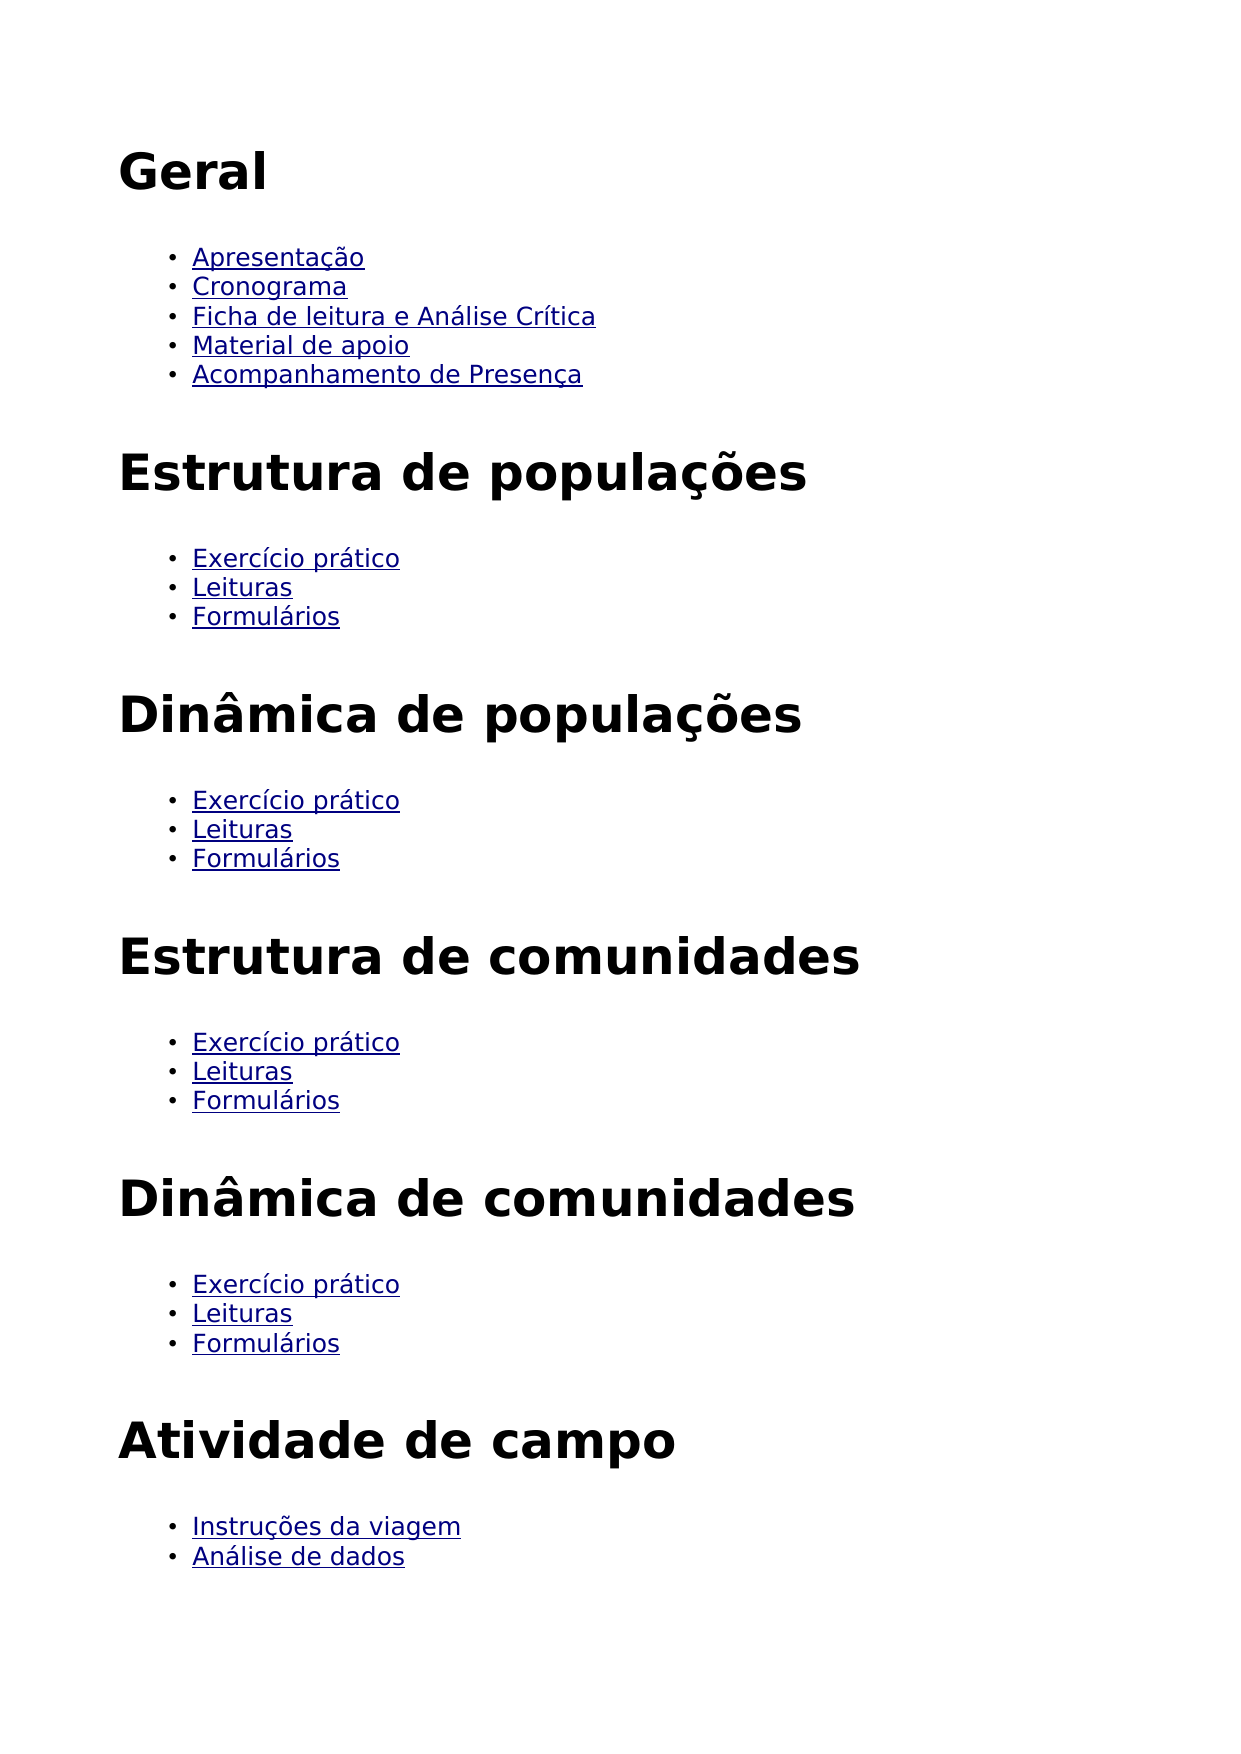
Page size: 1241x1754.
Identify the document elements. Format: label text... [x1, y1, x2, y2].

list Apresentação [177, 243, 1122, 272]
list Ficha de leitura e Análise Crítica [177, 302, 1122, 331]
list Formulários [177, 602, 1122, 631]
subtitle Estrutura de comunidades [118, 928, 1122, 986]
subtitle Dinâmica de comunidades [118, 1170, 1122, 1228]
subtitle Atividade de campo [118, 1412, 1122, 1471]
list Leituras [177, 815, 1122, 844]
list Exercício prático [177, 786, 1122, 815]
list Formulários [177, 1087, 1122, 1116]
subtitle Estrutura de populações [118, 444, 1122, 502]
list Acompanhamento de Presença [177, 360, 1122, 389]
subtitle Dinâmica de populações [118, 686, 1122, 744]
list Leituras [177, 1057, 1122, 1087]
list Instruções da viagem [177, 1513, 1122, 1542]
list Material de apoio [177, 331, 1122, 360]
list Leituras [177, 573, 1122, 602]
list Leituras [177, 1299, 1122, 1329]
list Formulários [177, 1329, 1122, 1358]
list Cronograma [177, 272, 1122, 302]
list Exercício prático [177, 1270, 1122, 1299]
list Análise de dados [177, 1542, 1122, 1571]
list Formulários [177, 844, 1122, 873]
list Exercício prático [177, 1028, 1122, 1057]
subtitle Geral [118, 143, 1122, 201]
list Exercício prático [177, 544, 1122, 573]
